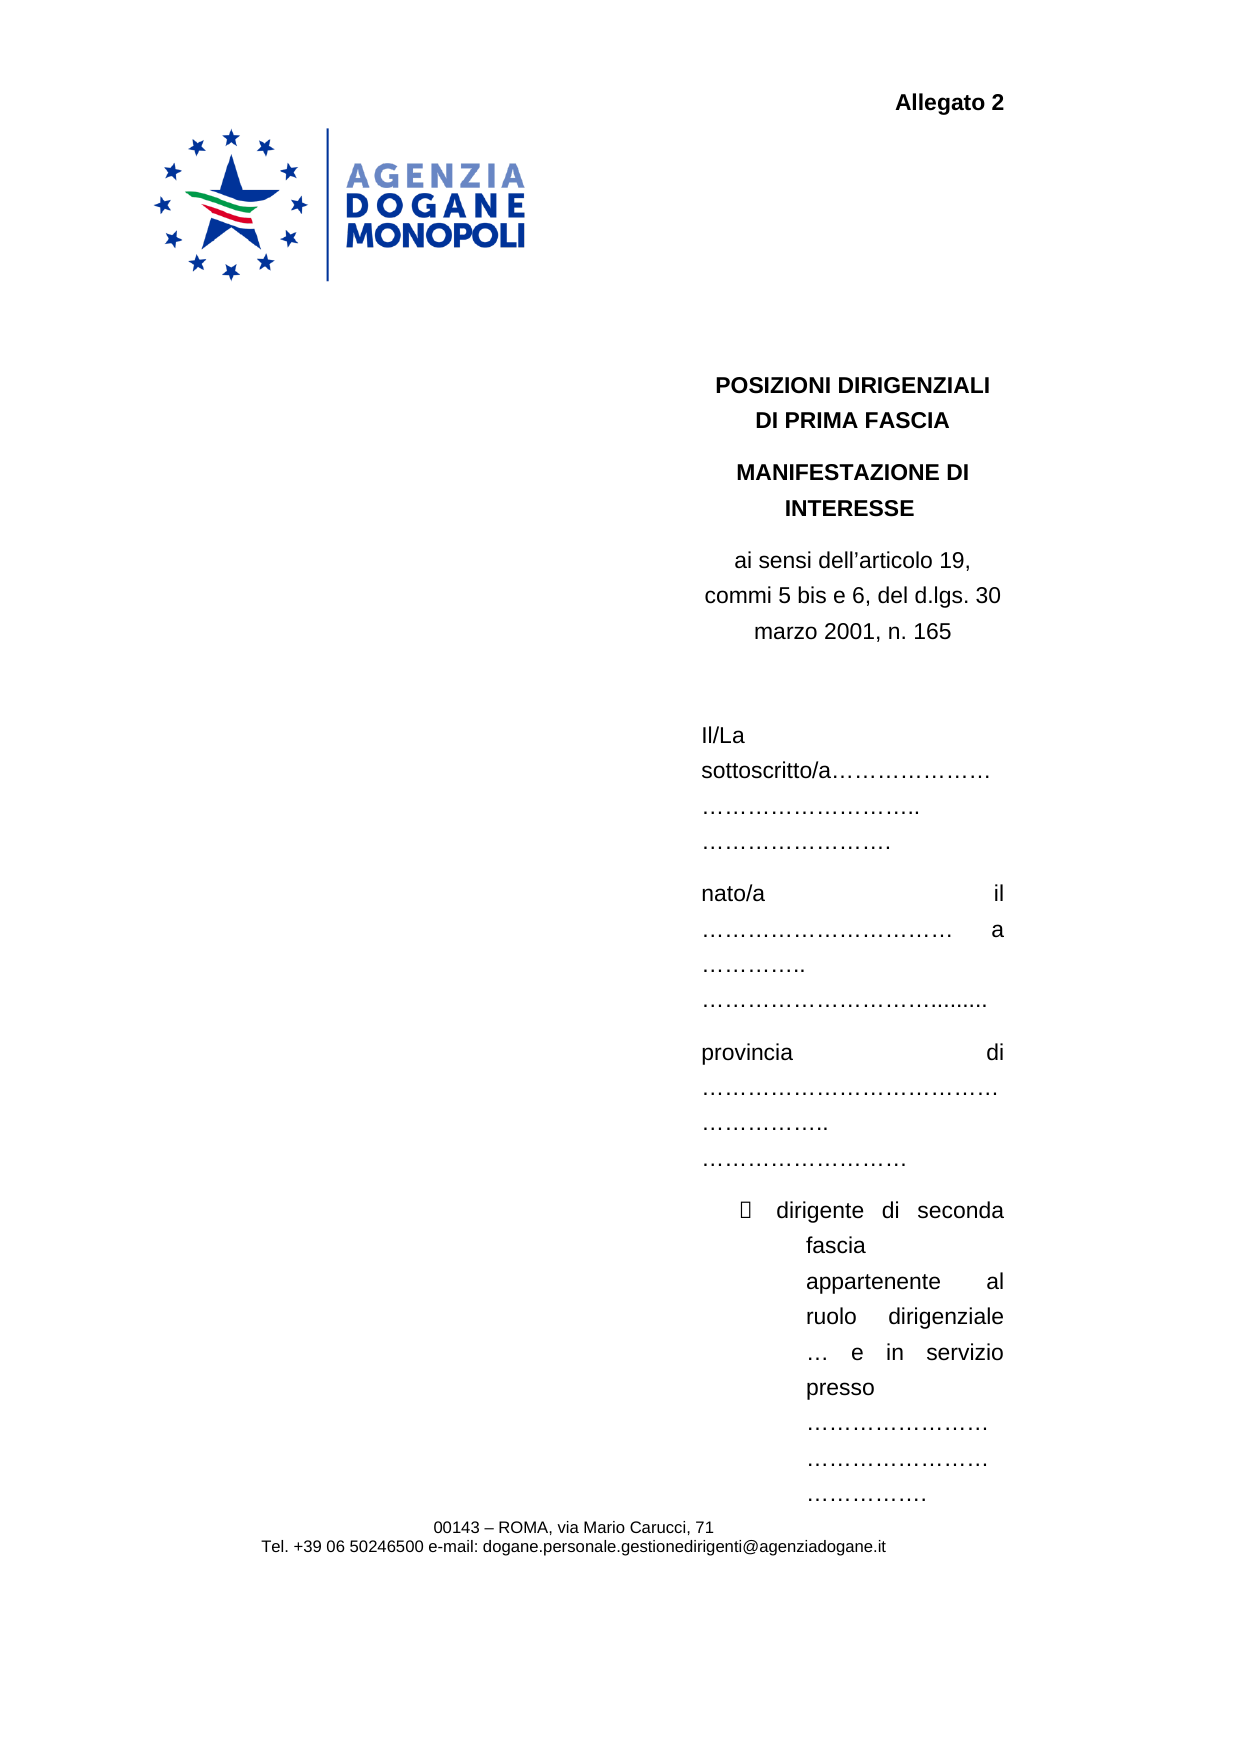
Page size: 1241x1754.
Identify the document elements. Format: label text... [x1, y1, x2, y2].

text provincia di ………………………………………………..……………………… [701, 1032, 1004, 1173]
list dirigente di seconda fascia appartenente al ruolo dirigenziale … e in servizio presso ………………………………………………………. [739, 1190, 1004, 1509]
table_header [745, 168, 844, 188]
table_cell [745, 189, 1144, 259]
text ai sensi dell’articolo 19, commi 5 bis e 6, del d.lgs. 30 marzo 2001, n. 165 [701, 540, 1004, 646]
text POSIZIONI DIRIGENZIALI DI PRIMA FASCIA [701, 365, 1004, 436]
text nato/a il …………………………… a …………..…………………………......... [701, 873, 1004, 1015]
text Il/La sottoscritto/a…………………………………………..……………………. [701, 715, 1004, 857]
table_header [844, 168, 1144, 188]
text MANIFESTAZIONE DI INTERESSE [701, 452, 1004, 523]
